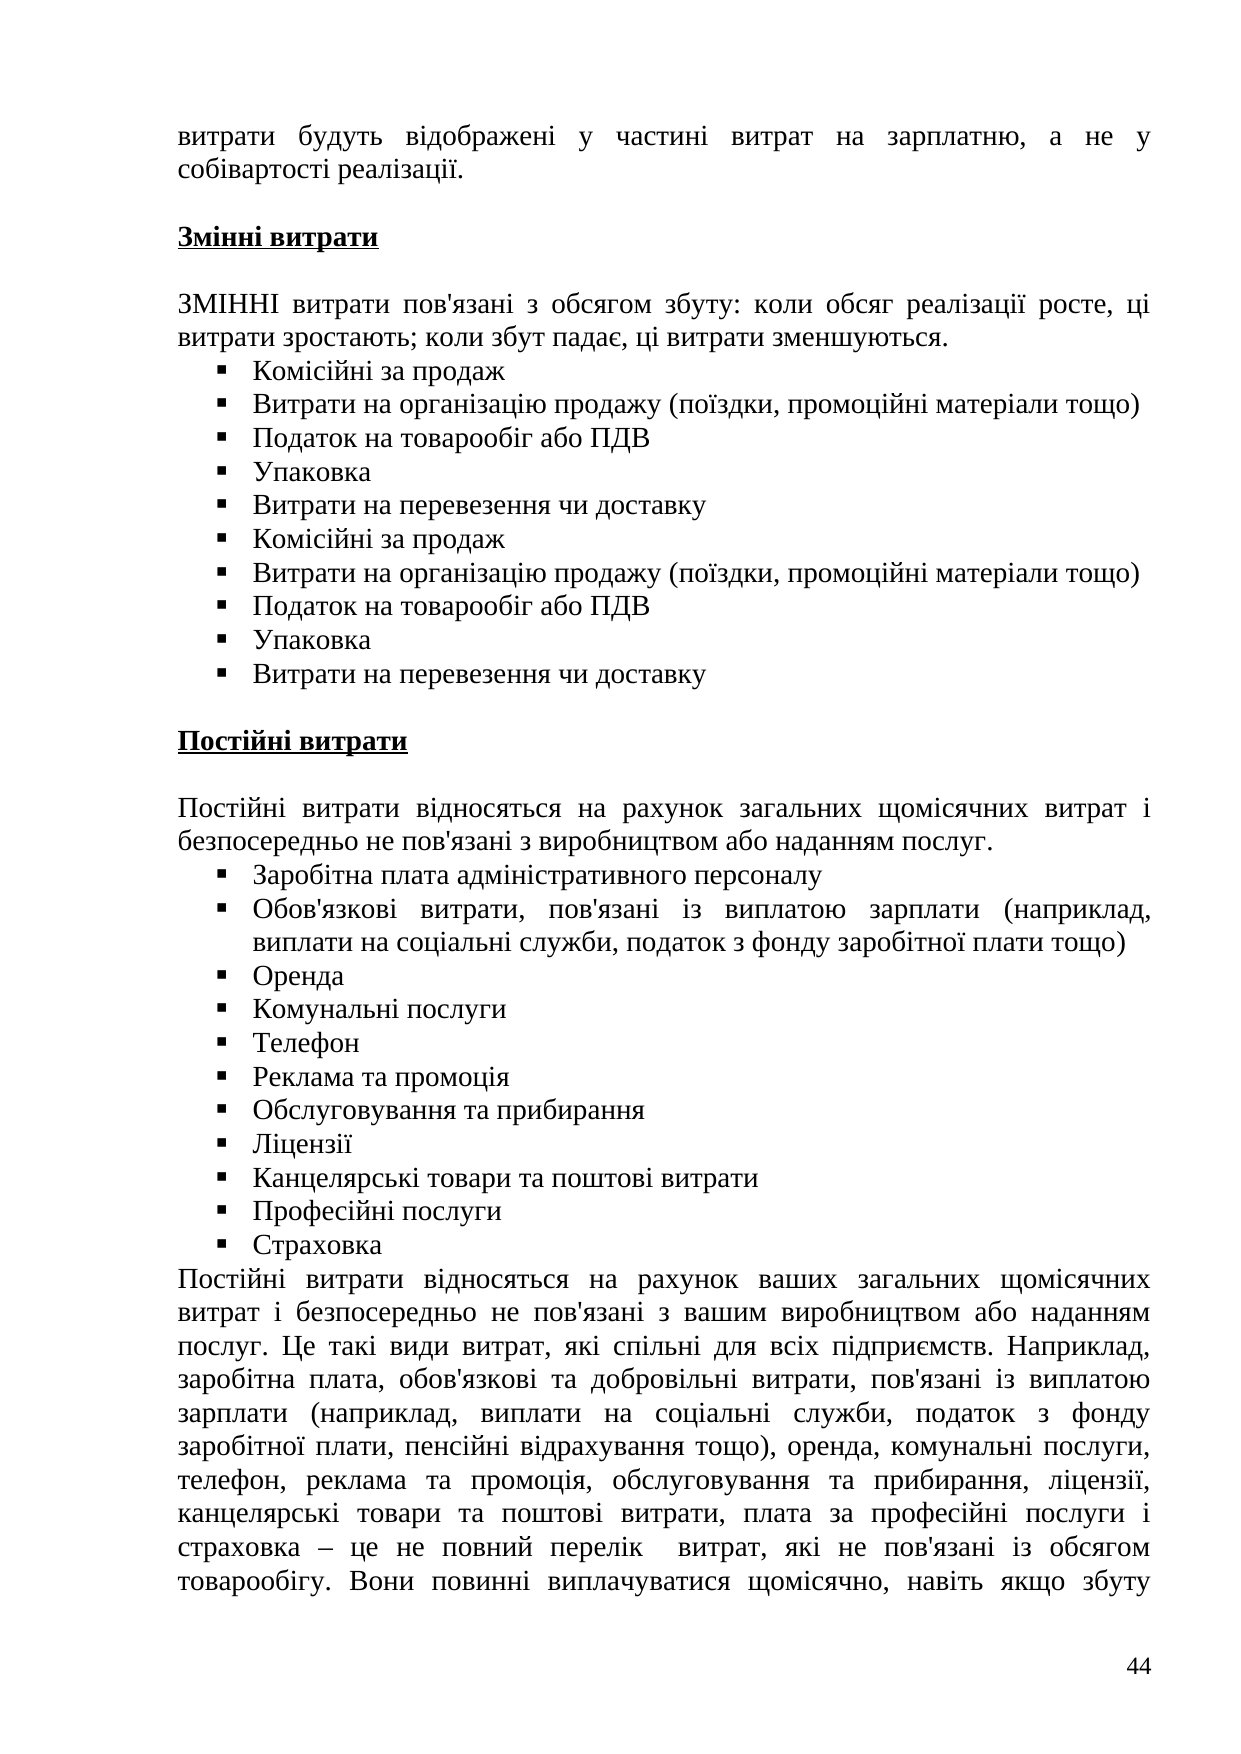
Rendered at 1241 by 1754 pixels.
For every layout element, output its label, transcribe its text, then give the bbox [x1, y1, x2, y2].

list Податок на товарообіг або ПДВ [215, 420, 1152, 454]
text Змінні витрати [177, 219, 1152, 252]
list Заробітна плата адміністративного персоналу [215, 857, 1152, 891]
list Канцелярські товари та поштові витрати [215, 1160, 1152, 1193]
list Податок на товарообіг або ПДВ [215, 588, 1152, 622]
list Упаковка [215, 622, 1152, 656]
list Обов'язкові витрати, пов'язані із виплатою зарплати (наприклад, виплати на соціальні служби, податок з фонду заробітної плати тощо) [215, 891, 1152, 958]
list Ліцензії [215, 1126, 1152, 1160]
list Витрати на організацію продажу (поїздки, промоційні матеріали тощо) [215, 555, 1152, 588]
list Комісійні за продаж [215, 353, 1152, 387]
list Телефон [215, 1025, 1152, 1059]
list Упаковка [215, 454, 1152, 487]
list Комісійні за продаж [215, 521, 1152, 555]
list Витрати на перевезення чи доставку [215, 656, 1152, 689]
list Оренда [215, 958, 1152, 992]
list Витрати на організацію продажу (поїздки, промоційні матеріали тощо) [215, 387, 1152, 420]
list Реклама та промоція [215, 1059, 1152, 1092]
list Витрати на перевезення чи доставку [215, 487, 1152, 521]
text Постійні витрати [177, 723, 1152, 756]
text витрати будуть відображені у частині витрат на зарплатню, а не у собівартості реалізації. [177, 118, 1152, 185]
list Страховка [215, 1227, 1152, 1261]
text Постійні витрати відносяться на рахунок загальних щомісячних витрат і безпосередньо не пов'язані з виробництвом або наданням послуг. [177, 790, 1152, 857]
text ЗМІННІ витрати пов'язані з обсягом збуту: коли обсяг реалізації росте, ці витрати зростають; коли збут падає, ці витрати зменшуються. [177, 286, 1152, 353]
list Професійні послуги [215, 1193, 1152, 1227]
list Комунальні послуги [215, 992, 1152, 1025]
list Обслуговування та прибирання [215, 1092, 1152, 1126]
text Постійні витрати відносяться на рахунок ваших загальних щомісячних витрат і безпосередньо не пов'язані з вашим виробництвом або наданням послуг. Це такі види витрат, які спільні для всіх підприємств. Наприклад, заробітна плата, обов'язкові та добровільні витрати, пов'язані із виплатою зарплати (наприклад, виплати на соціальні служби, податок з фонду заробітної плати, пенсійні відрахування тощо), оренда, комунальні послуги, телефон, реклама та промоція, обслуговування та прибирання, ліцензії, канцелярські товари та поштові витрати, плата за професійні послуги і страховка – це не повний перелік витрат, які не пов'язані із обсягом товарообігу. Вони повинні виплачуватися щомісячно, навіть якщо збуту [177, 1261, 1152, 1596]
